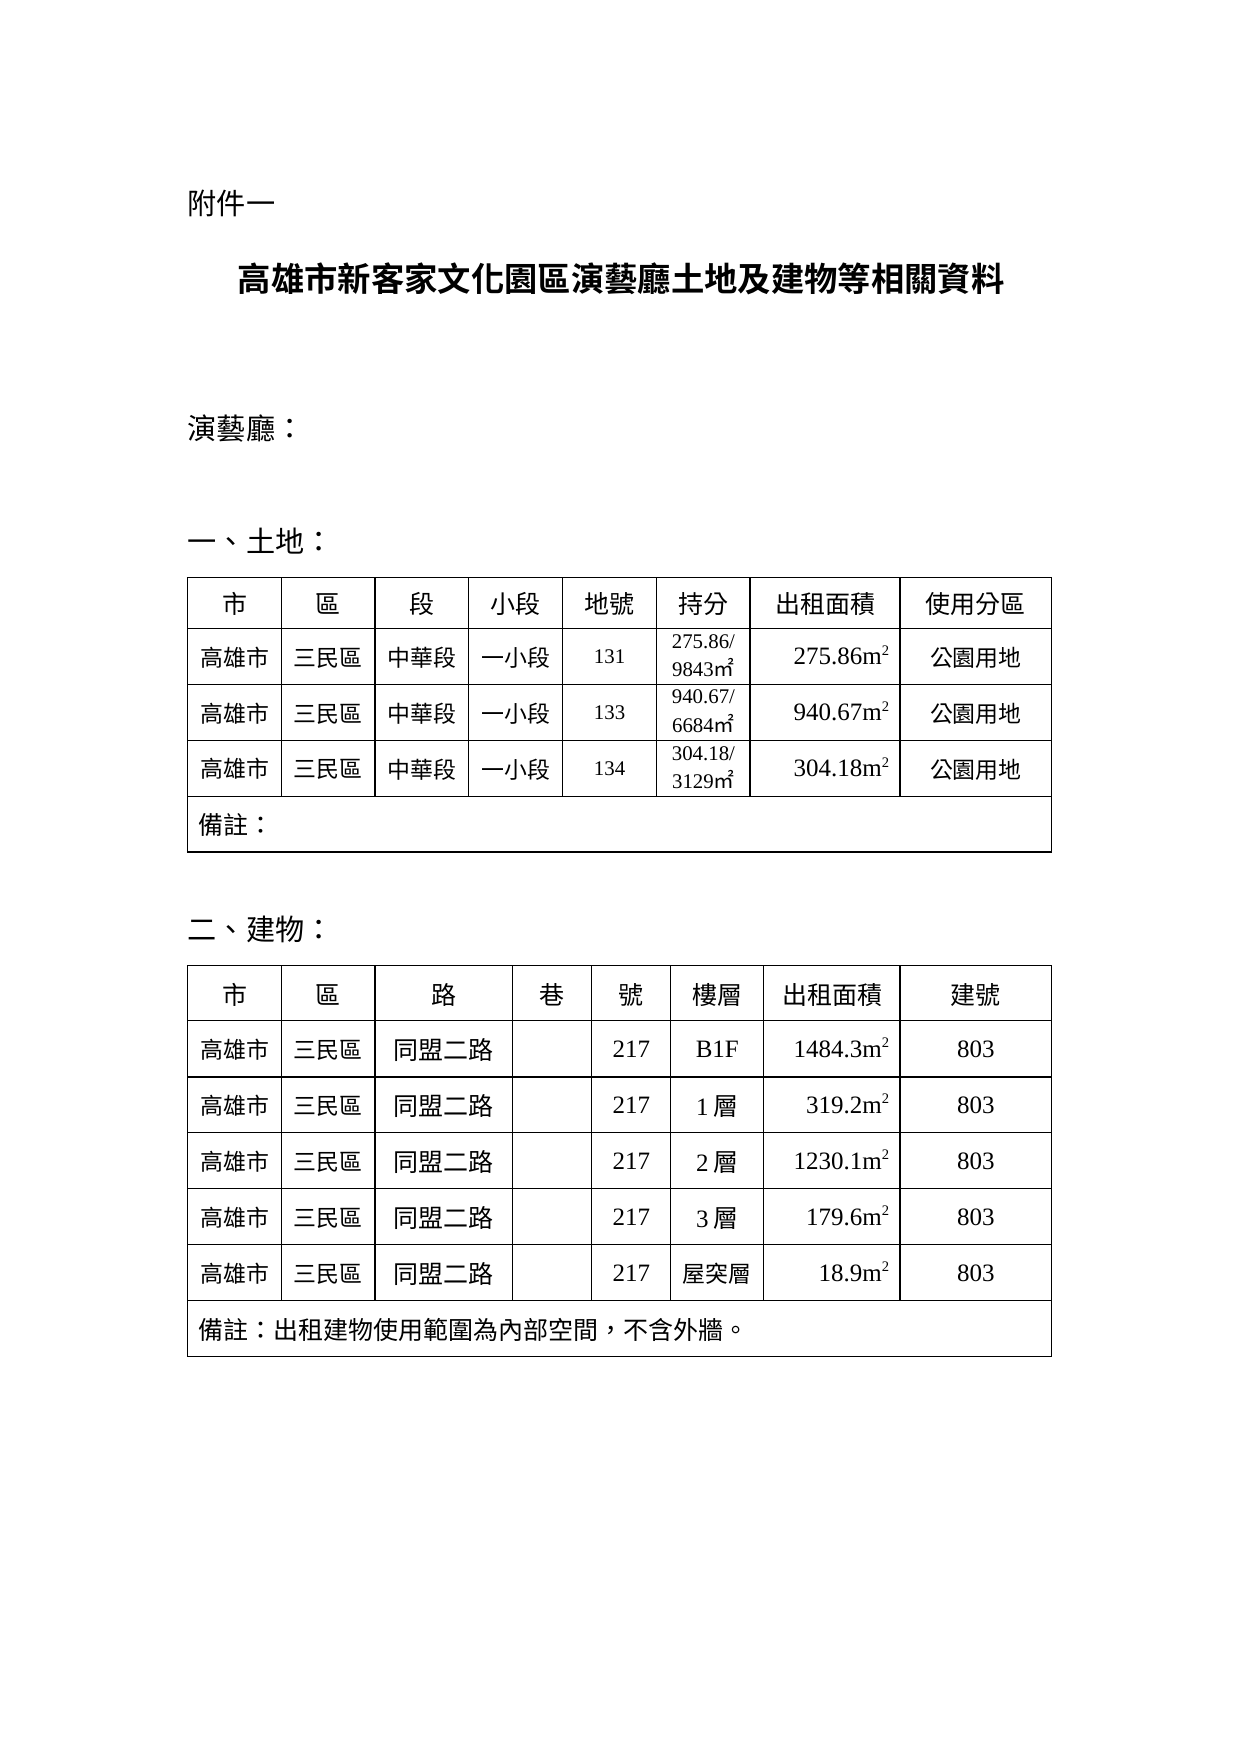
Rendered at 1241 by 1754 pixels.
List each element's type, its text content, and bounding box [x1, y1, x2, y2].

table_header 段 [376, 578, 468, 628]
table_header 出租面積 [751, 578, 899, 628]
table_cell B1F [671, 1021, 763, 1076]
table_cell 同盟二路 [376, 1189, 512, 1244]
table_cell 三民區 [282, 629, 374, 684]
table_cell 1230.1m2 [764, 1133, 899, 1188]
table_cell 940.67m2 [751, 685, 899, 739]
table_cell 134 [563, 741, 656, 796]
table_cell 三民區 [282, 1245, 374, 1300]
table_cell 3層 [671, 1189, 763, 1244]
table_cell [513, 1078, 591, 1132]
text 一、土地： [187, 502, 1053, 577]
table_cell 高雄市 [188, 741, 281, 796]
table_cell 275.86/9843㎡ [657, 629, 749, 684]
table_header 使用分區 [901, 578, 1051, 628]
table_cell 217 [592, 1021, 670, 1076]
table_header 持分 [657, 578, 749, 628]
table_cell 屋突層 [671, 1245, 763, 1300]
table_header 樓層 [671, 966, 763, 1020]
table_cell [513, 1021, 591, 1076]
table_header 出租面積 [764, 966, 899, 1020]
table_cell 備註：出租建物使用範圍為內部空間，不含外牆。 [188, 1301, 1051, 1356]
table_cell 803 [901, 1021, 1051, 1076]
table_cell 高雄市 [188, 685, 281, 739]
table_cell 304.18/3129㎡ [657, 741, 749, 796]
table_header 地號 [563, 578, 656, 628]
table_cell 中華段 [376, 629, 468, 684]
table_cell 三民區 [282, 1133, 374, 1188]
table_header 路 [376, 966, 512, 1020]
table_cell 三民區 [282, 1078, 374, 1132]
table_cell 803 [901, 1189, 1051, 1244]
table_cell 三民區 [282, 1021, 374, 1076]
table_cell 公園用地 [901, 629, 1051, 684]
text 高雄市新客家文化園區演藝廳土地及建物等相關資料 [238, 239, 1053, 314]
table_cell 公園用地 [901, 685, 1051, 739]
table_cell 高雄市 [188, 1133, 281, 1188]
table_cell 18.9m2 [764, 1245, 899, 1300]
table_cell 高雄市 [188, 1021, 281, 1076]
table_cell 217 [592, 1245, 670, 1300]
table_cell 一小段 [469, 741, 562, 796]
table_header 建號 [901, 966, 1051, 1020]
table_cell 133 [563, 685, 656, 739]
table_cell 高雄市 [188, 1245, 281, 1300]
table_cell 940.67/6684㎡ [657, 685, 749, 739]
table_cell 三民區 [282, 741, 374, 796]
table_header 區 [282, 578, 374, 628]
table_cell 803 [901, 1133, 1051, 1188]
table_cell 275.86m2 [751, 629, 899, 684]
table_cell 高雄市 [188, 1189, 281, 1244]
table_header 小段 [469, 578, 562, 628]
table_cell 803 [901, 1245, 1051, 1300]
table_cell 319.2m2 [764, 1078, 899, 1132]
table_cell 同盟二路 [376, 1133, 512, 1188]
table_cell 1層 [671, 1078, 763, 1132]
table_cell 中華段 [376, 741, 468, 796]
table_header 巷 [513, 966, 591, 1020]
table_cell [513, 1189, 591, 1244]
table_cell 1484.3m2 [764, 1021, 899, 1076]
table_cell 三民區 [282, 1189, 374, 1244]
table_cell 三民區 [282, 685, 374, 739]
table_cell 179.6m2 [764, 1189, 899, 1244]
table_cell 公園用地 [901, 741, 1051, 796]
table_cell 高雄市 [188, 1078, 281, 1132]
text 演藝廳： [187, 389, 1053, 464]
table_cell 2層 [671, 1133, 763, 1188]
table_cell 備註： [188, 797, 1051, 851]
table_cell 一小段 [469, 685, 562, 739]
table_cell 同盟二路 [376, 1245, 512, 1300]
text 附件一 [187, 164, 1053, 239]
table_cell [513, 1133, 591, 1188]
table_header 區 [282, 966, 374, 1020]
table_cell 同盟二路 [376, 1021, 512, 1076]
table_cell 高雄市 [188, 629, 281, 684]
table_cell 304.18m2 [751, 741, 899, 796]
table_header 號 [592, 966, 670, 1020]
table_cell 217 [592, 1189, 670, 1244]
table_cell 217 [592, 1078, 670, 1132]
table_cell 131 [563, 629, 656, 684]
table_cell 一小段 [469, 629, 562, 684]
table_header 市 [188, 578, 281, 628]
table_cell 217 [592, 1133, 670, 1188]
text 二、建物： [187, 890, 1053, 965]
table_header 市 [188, 966, 281, 1020]
table_cell 中華段 [376, 685, 468, 739]
table_cell 同盟二路 [376, 1078, 512, 1132]
table_cell [513, 1245, 591, 1300]
table_cell 803 [901, 1078, 1051, 1132]
